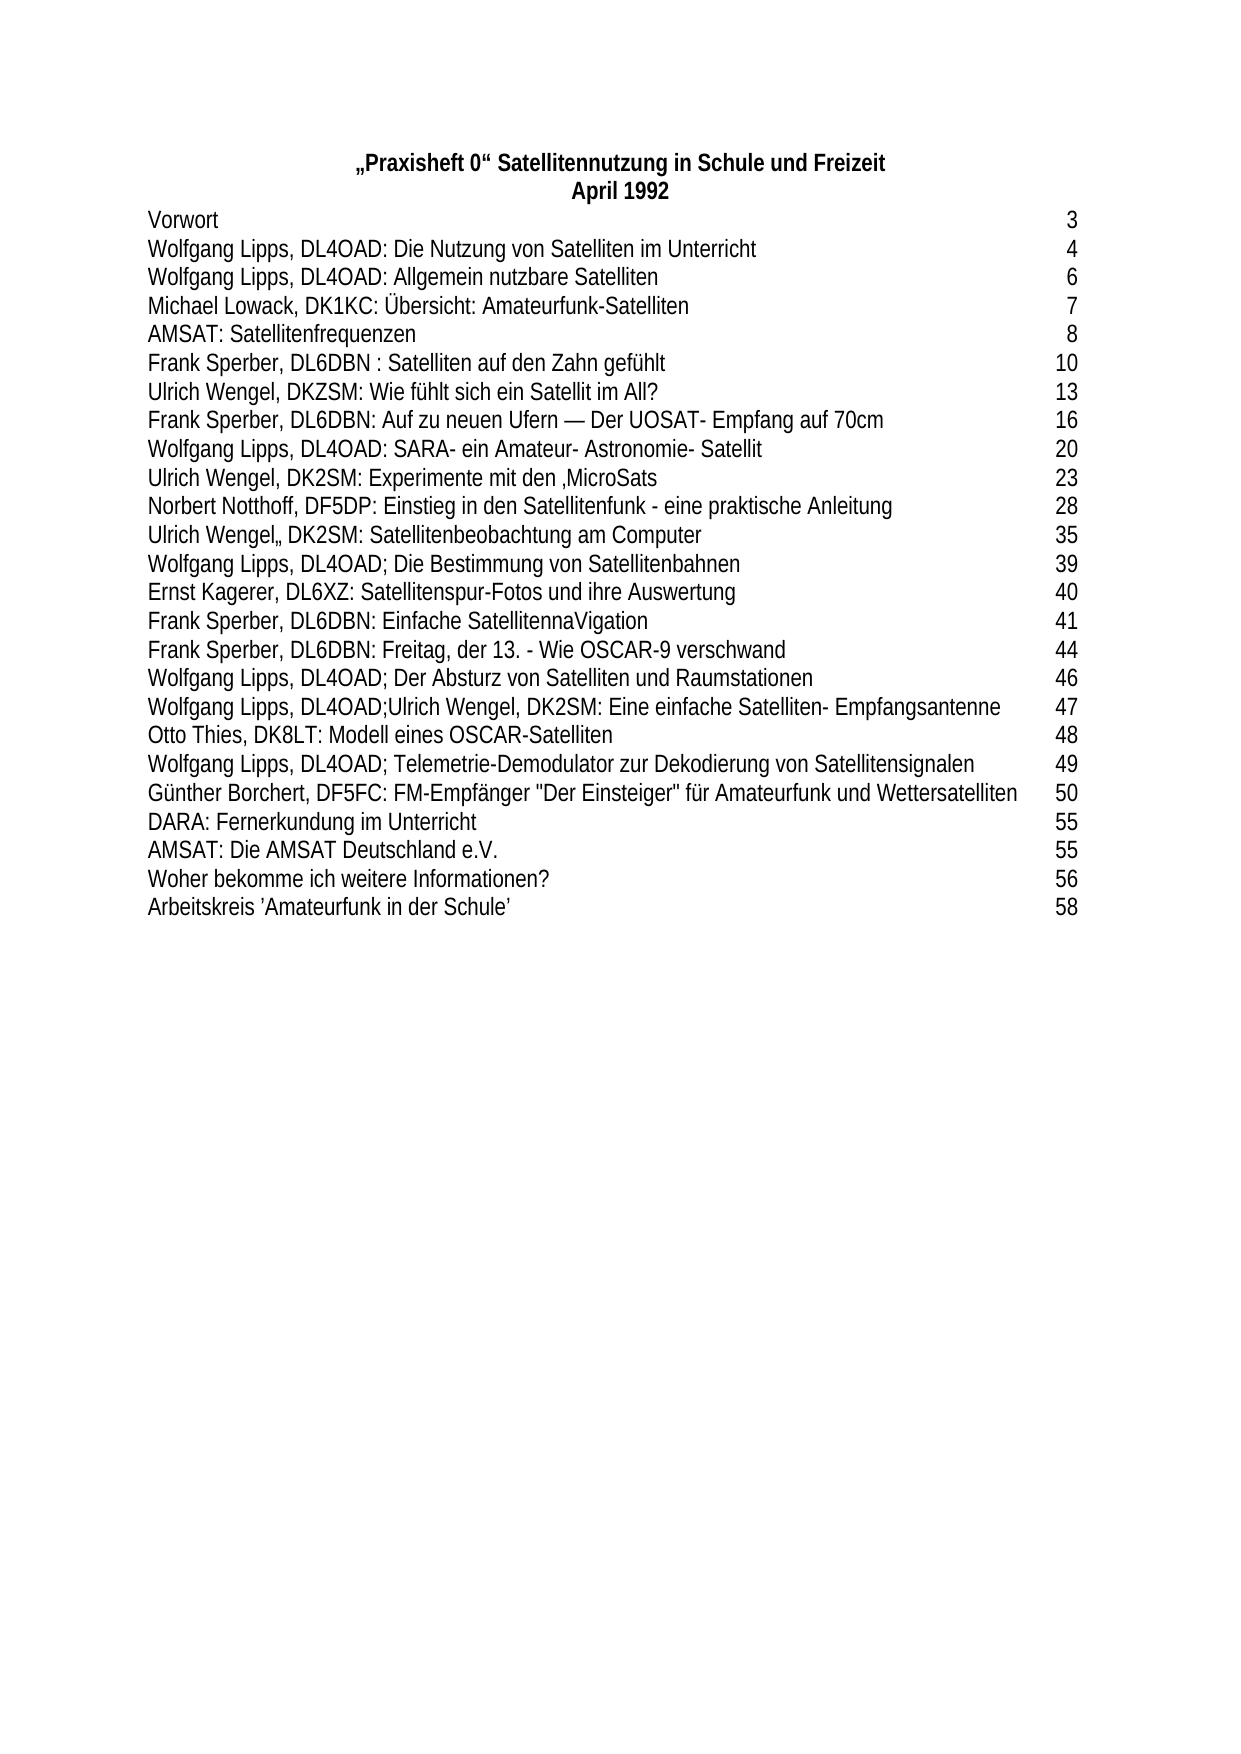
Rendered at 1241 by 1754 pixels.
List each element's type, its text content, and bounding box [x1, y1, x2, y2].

text Norbert Notthoff, DF5DP: Einstieg in den Satellitenfunk - eine praktische Anleitung 28 [148, 491, 1093, 520]
text Günther Borchert, DF5FC: FM-Empfänger "Der Einsteiger" für Amateurfunk und Wettersatelliten 50 [148, 778, 1093, 806]
text Frank Sperber, DL6DBN: Einfache SatellitennaVigation 41 [148, 606, 1093, 634]
text Vorwort 3 [148, 205, 1093, 233]
text Ulrich Wengel„ DK2SM: Satellitenbeobachtung am Computer 35 [148, 520, 1093, 549]
text Michael Lowack, DK1KC: Übersicht: Amateurfunk-Satelliten 7 [148, 291, 1093, 319]
text Ulrich Wengel, DKZSM: Wie fühlt sich ein Satellit im All? 13 [148, 377, 1093, 405]
text Frank Sperber, DL6DBN: Freitag, der 13. - Wie OSCAR-9 verschwand 44 [148, 634, 1093, 663]
text AMSAT: Die AMSAT Deutschland e.V. 55 [148, 835, 1093, 864]
text Wolfgang Lipps, DL4OAD: Die Nutzung von Satelliten im Unterricht 4 [148, 233, 1093, 262]
text Ulrich Wengel, DK2SM: Experimente mit den ‚MicroSats 23 [148, 463, 1093, 491]
text DARA: Fernerkundung im Unterricht 55 [148, 806, 1093, 835]
text Frank Sperber, DL6DBN : Satelliten auf den Zahn gefühlt 10 [148, 348, 1093, 377]
text Wolfgang Lipps, DL4OAD; Die Bestimmung von Satellitenbahnen 39 [148, 549, 1093, 577]
text Wolfgang Lipps, DL4OAD: SARA- ein Amateur- Astronomie- Satellit 20 [148, 434, 1093, 463]
text Wolfgang Lipps, DL4OAD: Allgemein nutzbare Satelliten 6 [148, 262, 1093, 291]
text „Praxisheft 0“ Satellitennutzung in Schule und Freizeit [148, 148, 1093, 176]
text Wolfgang Lipps, DL4OAD; Telemetrie-Demodulator zur Dekodierung von Satellitensignalen 49 [148, 749, 1093, 778]
text Woher bekomme ich weitere Informationen? 56 [148, 864, 1093, 892]
text April 1992 [148, 176, 1093, 205]
text Ernst Kagerer, DL6XZ: Satellitenspur-Fotos und ihre Auswertung 40 [148, 577, 1093, 606]
text Frank Sperber, DL6DBN: Auf zu neuen Ufern — Der UOSAT- Empfang auf 70cm 16 [148, 405, 1093, 434]
text Wolfgang Lipps, DL4OAD; Der Absturz von Satelliten und Raumstationen 46 [148, 663, 1093, 692]
text Wolfgang Lipps, DL4OAD;Ulrich Wengel, DK2SM: Eine einfache Satelliten- Empfangsantenne 47 [148, 692, 1093, 721]
text Arbeitskreis ’Amateurfunk in der Schule’ 58 [148, 892, 1093, 921]
text AMSAT: Satellitenfrequenzen 8 [148, 319, 1093, 348]
text Otto Thies, DK8LT: Modell eines OSCAR-Satelliten 48 [148, 721, 1093, 749]
